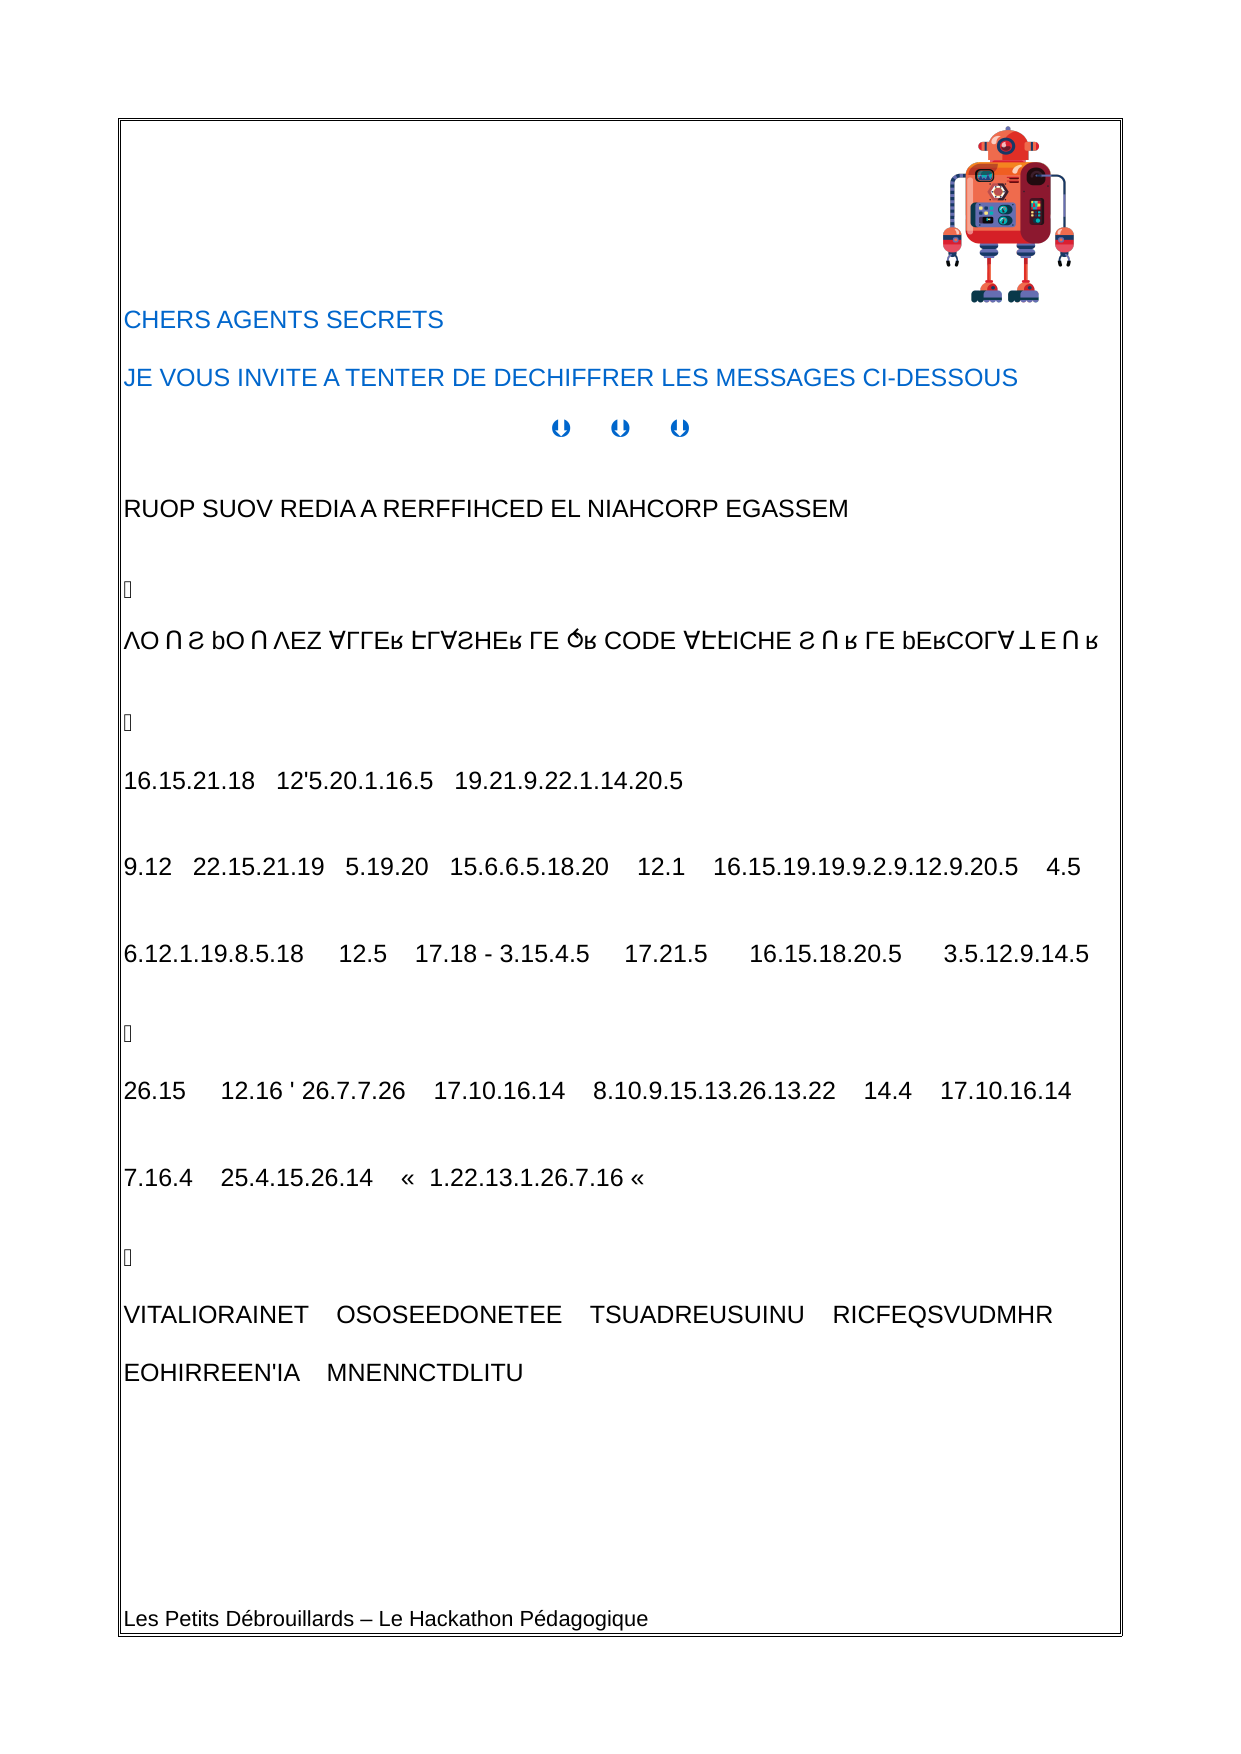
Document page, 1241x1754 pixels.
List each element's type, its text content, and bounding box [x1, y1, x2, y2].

text 7.16.4 25.4.15.26.14 « 1.22.13.1.26.7.16 « [123, 1162, 1117, 1191]
text  [123, 1025, 1117, 1047]
text 26.15 12.16 ' 26.7.7.26 17.10.16.14 8.10.9.15.13.26.13.22 14.4 17.10.16.14 [123, 1076, 1117, 1105]
text ΛOꓵƧ bOꓵΛEZ ⱯΓΓEʁ ԷΓⱯƧHEʁ ΓE ⥀ʁ CODE ⱯԷԷICHE Ƨꓵʁ ΓE bEʁCOΓⱯꓕEꓵʁ [123, 626, 1117, 657]
text RUOP SUOV REDIA A RERFFIHCED EL NIAHCORP EGASSEM [123, 494, 1117, 523]
text CHERS AGENTS SECRETS [123, 305, 1117, 334]
text  [123, 714, 1117, 737]
text 9.12 22.15.21.19 5.19.20 15.6.6.5.18.20 12.1 16.15.19.19.9.2.9.12.9.20.5 4.5 [123, 852, 1117, 881]
text VITALIORAINET OSOSEEDONETEE TSUADREUSUINU RICFEQSVUDMHR [123, 1300, 1117, 1329]
text 16.15.21.18 12'5.20.1.16.5 19.21.9.22.1.14.20.5 [123, 766, 1117, 795]
text  [123, 1249, 1117, 1271]
text EOHIRREEN'IA MNENNCTDLITU [123, 1358, 1117, 1386]
text    [123, 420, 1117, 443]
text  [123, 581, 1117, 603]
text 6.12.1.19.8.5.18 12.5 17.18 - 3.15.4.5 17.21.5 16.15.18.20.5 3.5.12.9.14.5 [123, 938, 1117, 967]
picture [918, 123, 1117, 306]
text JE VOUS INVITE A TENTER DE DECHIFFRER LES MESSAGES CI-DESSOUS [123, 363, 1117, 392]
